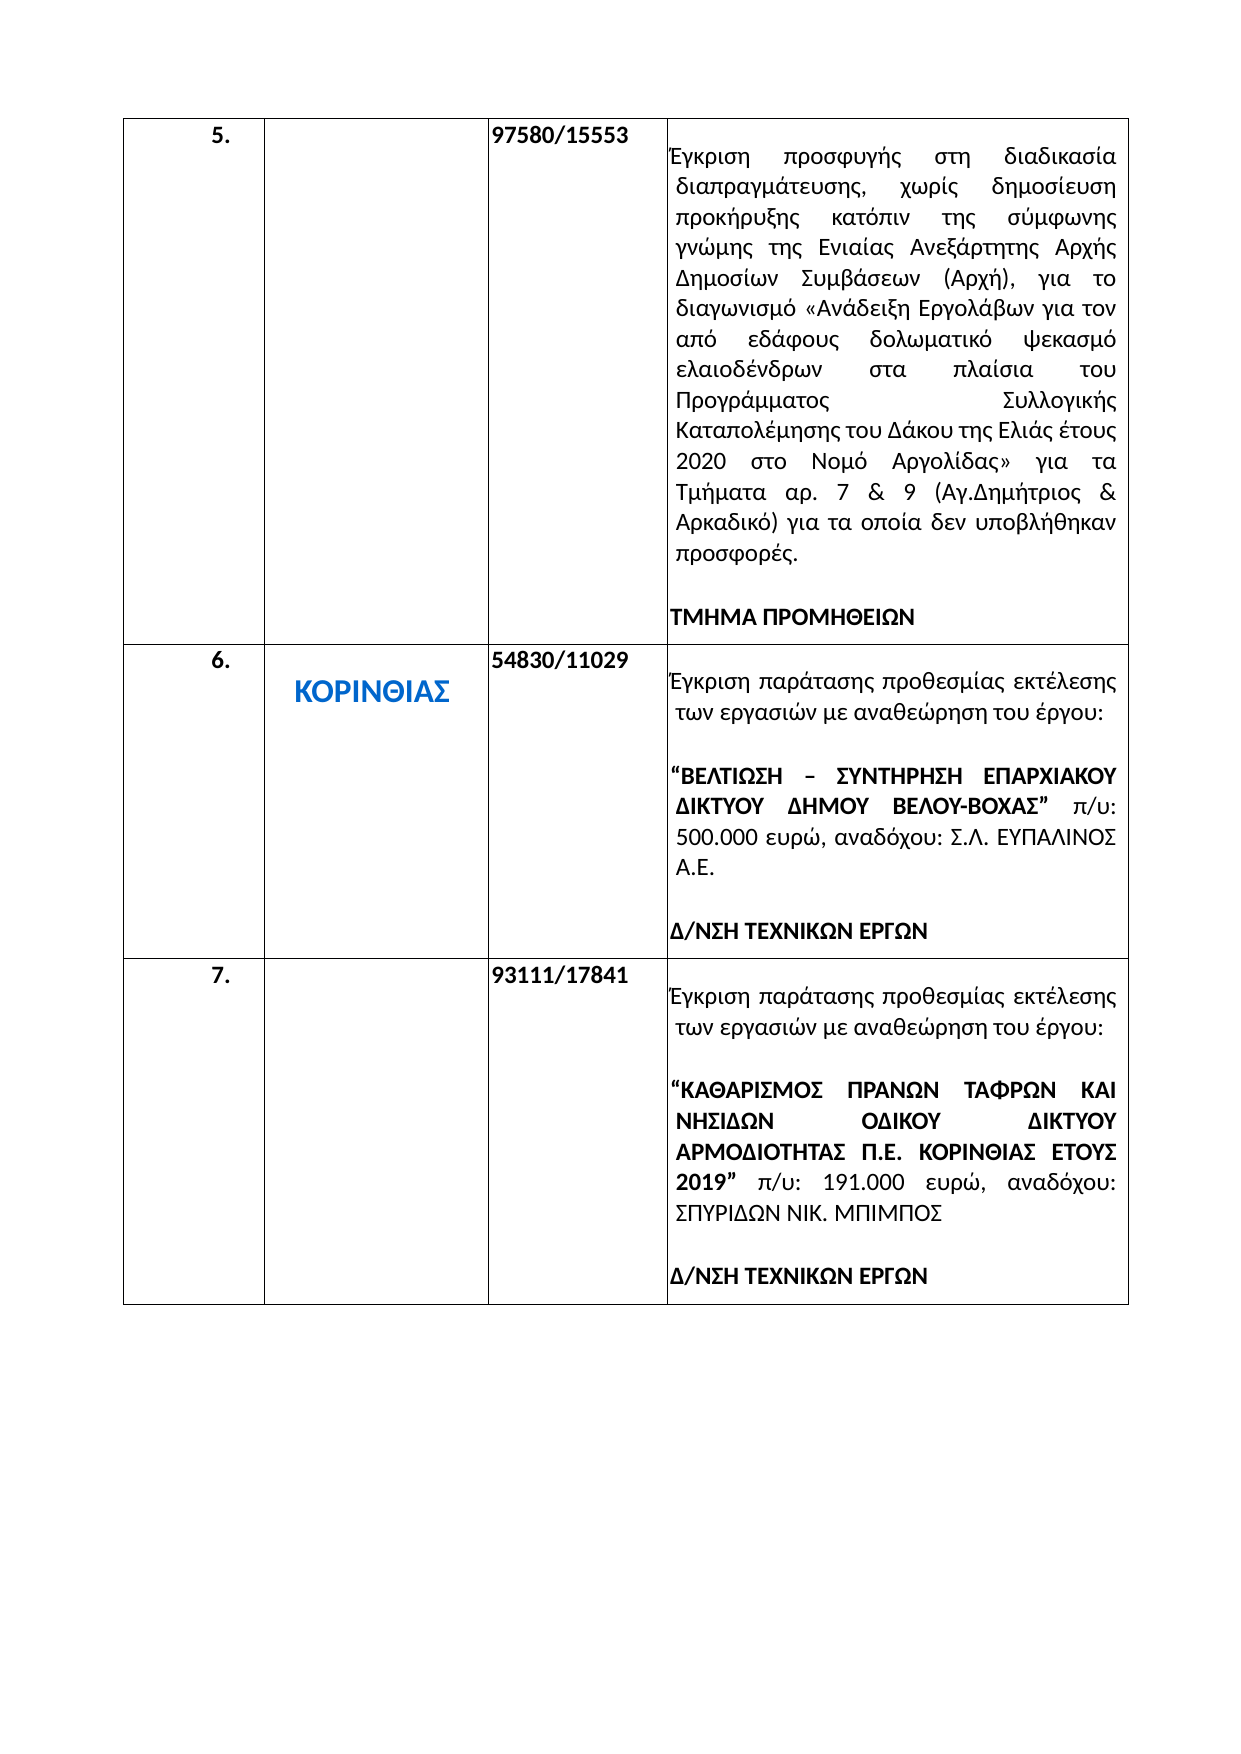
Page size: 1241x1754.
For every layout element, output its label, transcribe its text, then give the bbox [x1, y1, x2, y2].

table_cell [265, 119, 488, 644]
table_cell Έγκριση παράτασης προθεσμίας εκτέλεσης των εργασιών με αναθεώρηση του έργου: “ΒΕΛΤΙΩΣΗ – ΣΥΝΤΗΡΗΣΗ ΕΠΑΡΧΙΑΚΟΥ ΔΙΚΤΥΟΥ ΔΗΜΟΥ ΒΕΛΟΥ-ΒΟΧΑΣ” π/υ: 500.000 ευρώ, αναδόχου: Σ.Λ. ΕΥΠΑΛΙΝΟΣ Α.Ε. Δ/ΝΣΗ ΤΕΧΝΙΚΩΝ ΕΡΓΩΝ [668, 645, 1128, 958]
table_cell [124, 645, 264, 958]
table_cell 54830/11029 [489, 645, 667, 958]
table_cell Έγκριση παράτασης προθεσμίας εκτέλεσης των εργασιών με αναθεώρηση του έργου: “ΚΑΘΑΡΙΣΜΟΣ ΠΡΑΝΩΝ ΤΑΦΡΩΝ ΚΑΙ ΝΗΣΙΔΩΝ ΟΔΙΚΟΥ ΔΙΚΤΥΟΥ ΑΡΜΟΔΙΟΤΗΤΑΣ Π.Ε. ΚΟΡΙΝΘΙΑΣ ΕΤΟΥΣ 2019” π/υ: 191.000 ευρώ, αναδόχου: ΣΠΥΡΙΔΩΝ ΝΙΚ. ΜΠΙΜΠΟΣ Δ/ΝΣΗ ΤΕΧΝΙΚΩΝ ΕΡΓΩΝ [668, 959, 1128, 1303]
table_cell 93111/17841 [489, 959, 667, 1303]
table_cell [265, 959, 488, 1303]
table_cell ΚΟΡΙΝΘΙΑΣ [265, 645, 488, 958]
table_cell 97580/15553 [489, 119, 667, 644]
table_cell Έγκριση προσφυγής στη διαδικασία διαπραγμάτευσης, χωρίς δημοσίευση προκήρυξης κατόπιν της σύμφωνης γνώμης της Ενιαίας Ανεξάρτητης Αρχής Δημοσίων Συμβάσεων (Αρχή), για το διαγωνισμό «Ανάδειξη Εργολάβων για τον από εδάφους δολωματικό ψεκασμό ελαιοδένδρων στα πλαίσια του Προγράμματος Συλλογικής Καταπολέμησης του Δάκου της Ελιάς έτους 2020 στο Νομό Αργολίδας» για τα Τμήματα αρ. 7 & 9 (Αγ.Δημήτριος & Αρκαδικό) για τα οποία δεν υποβλήθηκαν προσφορές. ΤΜΗΜΑ ΠΡΟΜΗΘΕΙΩΝ [668, 119, 1128, 644]
table_cell [124, 119, 264, 644]
table_cell [124, 959, 264, 1303]
